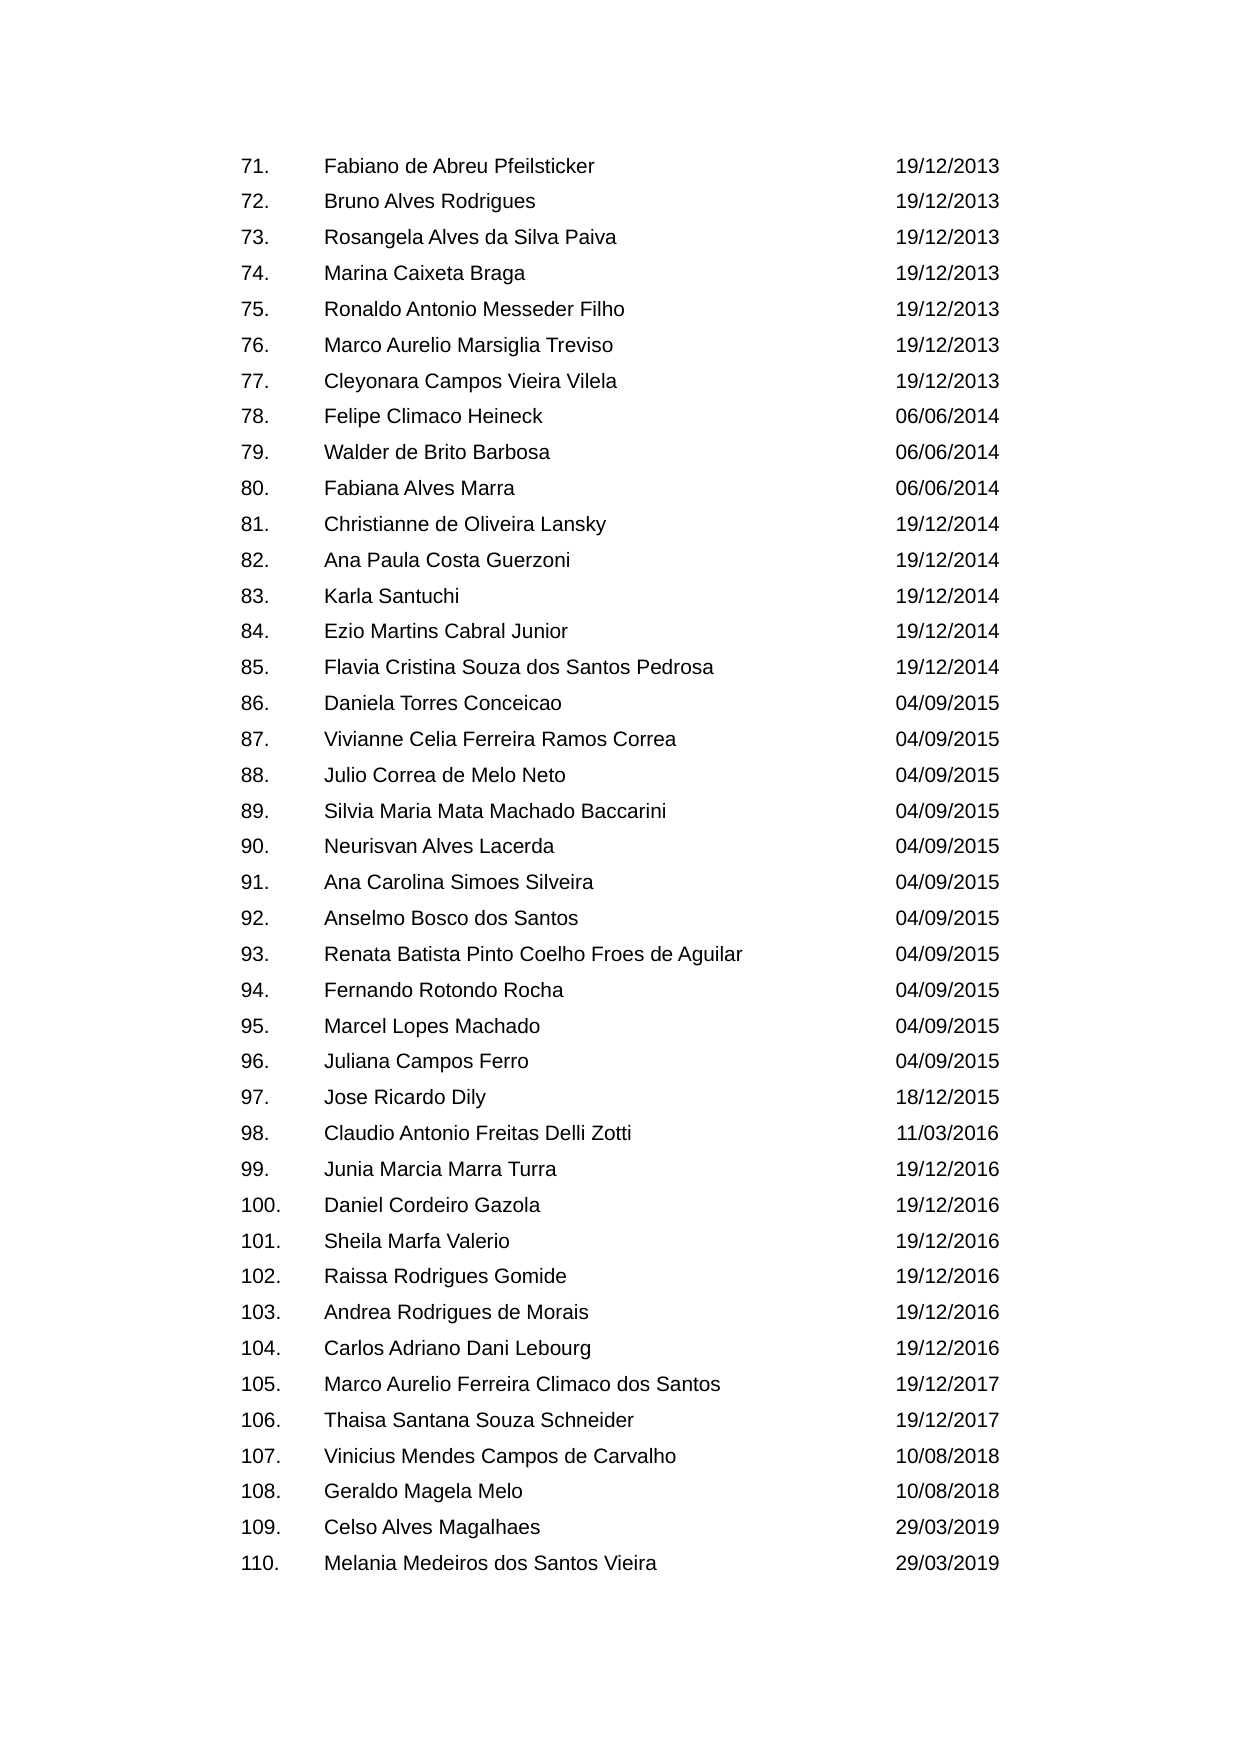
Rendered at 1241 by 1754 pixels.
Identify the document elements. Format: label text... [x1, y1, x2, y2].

table_cell Ana Paula Costa Guerzoni [320, 542, 803, 578]
table_cell Flavia Cristina Souza dos Santos Pedrosa [320, 649, 803, 685]
table_cell [178, 327, 320, 363]
table_cell Neurisvan Alves Lacerda [320, 829, 803, 864]
table_cell [178, 1402, 320, 1438]
table_cell Daniel Cordeiro Gazola [320, 1187, 803, 1223]
table_cell Christianne de Oliveira Lansky [320, 506, 803, 542]
table_cell [178, 1044, 320, 1079]
table_cell Raissa Rodrigues Gomide [320, 1259, 803, 1294]
table_cell Karla Santuchi [320, 578, 803, 613]
table_cell [178, 1115, 320, 1151]
table_cell Felipe Climaco Heineck [320, 399, 803, 434]
table_cell Ezio Martins Cabral Junior [320, 614, 803, 649]
table_cell Ronaldo Antonio Messeder Filho [320, 291, 803, 327]
table_cell [178, 1438, 320, 1473]
table_cell 29/03/2019 [803, 1509, 1092, 1545]
table_cell [178, 936, 320, 972]
table_cell [178, 721, 320, 757]
table_cell [178, 219, 320, 255]
table_cell [178, 1294, 320, 1330]
table_cell [178, 542, 320, 578]
table_cell [178, 1509, 320, 1545]
table_cell 19/12/2013 [803, 219, 1092, 255]
table_cell [178, 399, 320, 434]
table_cell Juliana Campos Ferro [320, 1044, 803, 1079]
table_cell 19/12/2014 [803, 614, 1092, 649]
table_cell 19/12/2013 [803, 363, 1092, 398]
table_cell [178, 1223, 320, 1258]
table_cell Sheila Marfa Valerio [320, 1223, 803, 1258]
table_cell [178, 1330, 320, 1366]
table_cell Vinicius Mendes Campos de Carvalho [320, 1438, 803, 1473]
table_cell 19/12/2016 [803, 1259, 1092, 1294]
table_cell [178, 649, 320, 685]
table_cell Claudio Antonio Freitas Delli Zotti [320, 1115, 803, 1151]
table_cell Julio Correa de Melo Neto [320, 757, 803, 793]
table_cell [178, 972, 320, 1008]
table_cell 04/09/2015 [803, 1008, 1092, 1043]
table_cell Fernando Rotondo Rocha [320, 972, 803, 1008]
table_cell 06/06/2014 [803, 399, 1092, 434]
table_cell [178, 1545, 320, 1581]
table_cell 06/06/2014 [803, 434, 1092, 470]
table_cell Cleyonara Campos Vieira Vilela [320, 363, 803, 398]
table_cell [178, 900, 320, 936]
table_cell [178, 1474, 320, 1509]
table_cell 19/12/2013 [803, 255, 1092, 291]
table_cell Jose Ricardo Dily [320, 1079, 803, 1115]
table_cell 19/12/2014 [803, 506, 1092, 542]
table_cell Ana Carolina Simoes Silveira [320, 864, 803, 900]
table_cell Thaisa Santana Souza Schneider [320, 1402, 803, 1438]
table_cell 29/03/2019 [803, 1545, 1092, 1581]
table_cell [178, 184, 320, 219]
table_cell 04/09/2015 [803, 1044, 1092, 1079]
table_cell Silvia Maria Mata Machado Baccarini [320, 793, 803, 828]
table_cell 04/09/2015 [803, 793, 1092, 828]
table_cell [178, 506, 320, 542]
table_cell 19/12/2017 [803, 1366, 1092, 1402]
table_cell [178, 1187, 320, 1223]
table_cell 19/12/2014 [803, 542, 1092, 578]
table_cell 10/08/2018 [803, 1438, 1092, 1473]
table_cell Melania Medeiros dos Santos Vieira [320, 1545, 803, 1581]
table_cell 19/12/2013 [803, 327, 1092, 363]
table_cell [178, 148, 320, 183]
table_cell Celso Alves Magalhaes [320, 1509, 803, 1545]
table_cell 04/09/2015 [803, 972, 1092, 1008]
table_cell Walder de Brito Barbosa [320, 434, 803, 470]
table_cell [178, 757, 320, 793]
table_cell Marcel Lopes Machado [320, 1008, 803, 1043]
table_cell [178, 793, 320, 828]
table_cell [178, 685, 320, 721]
table_cell Carlos Adriano Dani Lebourg [320, 1330, 803, 1366]
table_cell 19/12/2013 [803, 148, 1092, 183]
table_cell Marco Aurelio Ferreira Climaco dos Santos [320, 1366, 803, 1402]
table_cell 18/12/2015 [803, 1079, 1092, 1115]
table_cell 04/09/2015 [803, 864, 1092, 900]
table_cell 19/12/2016 [803, 1151, 1092, 1187]
table_cell 04/09/2015 [803, 685, 1092, 721]
table_cell [178, 864, 320, 900]
table_cell 19/12/2016 [803, 1330, 1092, 1366]
table_cell 10/08/2018 [803, 1474, 1092, 1509]
table_cell 04/09/2015 [803, 757, 1092, 793]
table_cell [178, 363, 320, 398]
table_cell Anselmo Bosco dos Santos [320, 900, 803, 936]
table_cell 11/03/2016 [803, 1115, 1092, 1151]
table_cell 04/09/2015 [803, 829, 1092, 864]
table_cell Marco Aurelio Marsiglia Treviso [320, 327, 803, 363]
table_cell Andrea Rodrigues de Morais [320, 1294, 803, 1330]
table_cell 04/09/2015 [803, 900, 1092, 936]
table_cell [178, 1259, 320, 1294]
table_cell 19/12/2013 [803, 184, 1092, 219]
table_cell [178, 1079, 320, 1115]
table_cell 19/12/2013 [803, 291, 1092, 327]
table_cell [178, 1366, 320, 1402]
table_cell [178, 1008, 320, 1043]
table_cell Bruno Alves Rodrigues [320, 184, 803, 219]
table_cell [178, 291, 320, 327]
table_cell Rosangela Alves da Silva Paiva [320, 219, 803, 255]
table_cell 19/12/2014 [803, 649, 1092, 685]
table_cell [178, 578, 320, 613]
table_cell 19/12/2016 [803, 1294, 1092, 1330]
table_cell 06/06/2014 [803, 470, 1092, 506]
table_cell 19/12/2014 [803, 578, 1092, 613]
table_cell Marina Caixeta Braga [320, 255, 803, 291]
table_cell [178, 434, 320, 470]
table_cell [178, 470, 320, 506]
table_cell Fabiano de Abreu Pfeilsticker [320, 148, 803, 183]
table_cell 19/12/2016 [803, 1223, 1092, 1258]
table_cell 04/09/2015 [803, 721, 1092, 757]
table_cell [178, 255, 320, 291]
table_cell [178, 829, 320, 864]
table_cell 04/09/2015 [803, 936, 1092, 972]
table_cell Geraldo Magela Melo [320, 1474, 803, 1509]
table_cell Vivianne Celia Ferreira Ramos Correa [320, 721, 803, 757]
table_cell 19/12/2016 [803, 1187, 1092, 1223]
table_cell [178, 1151, 320, 1187]
table_cell [178, 614, 320, 649]
table_cell 19/12/2017 [803, 1402, 1092, 1438]
table_cell Fabiana Alves Marra [320, 470, 803, 506]
table_cell Junia Marcia Marra Turra [320, 1151, 803, 1187]
table_cell Daniela Torres Conceicao [320, 685, 803, 721]
table_cell Renata Batista Pinto Coelho Froes de Aguilar [320, 936, 803, 972]
